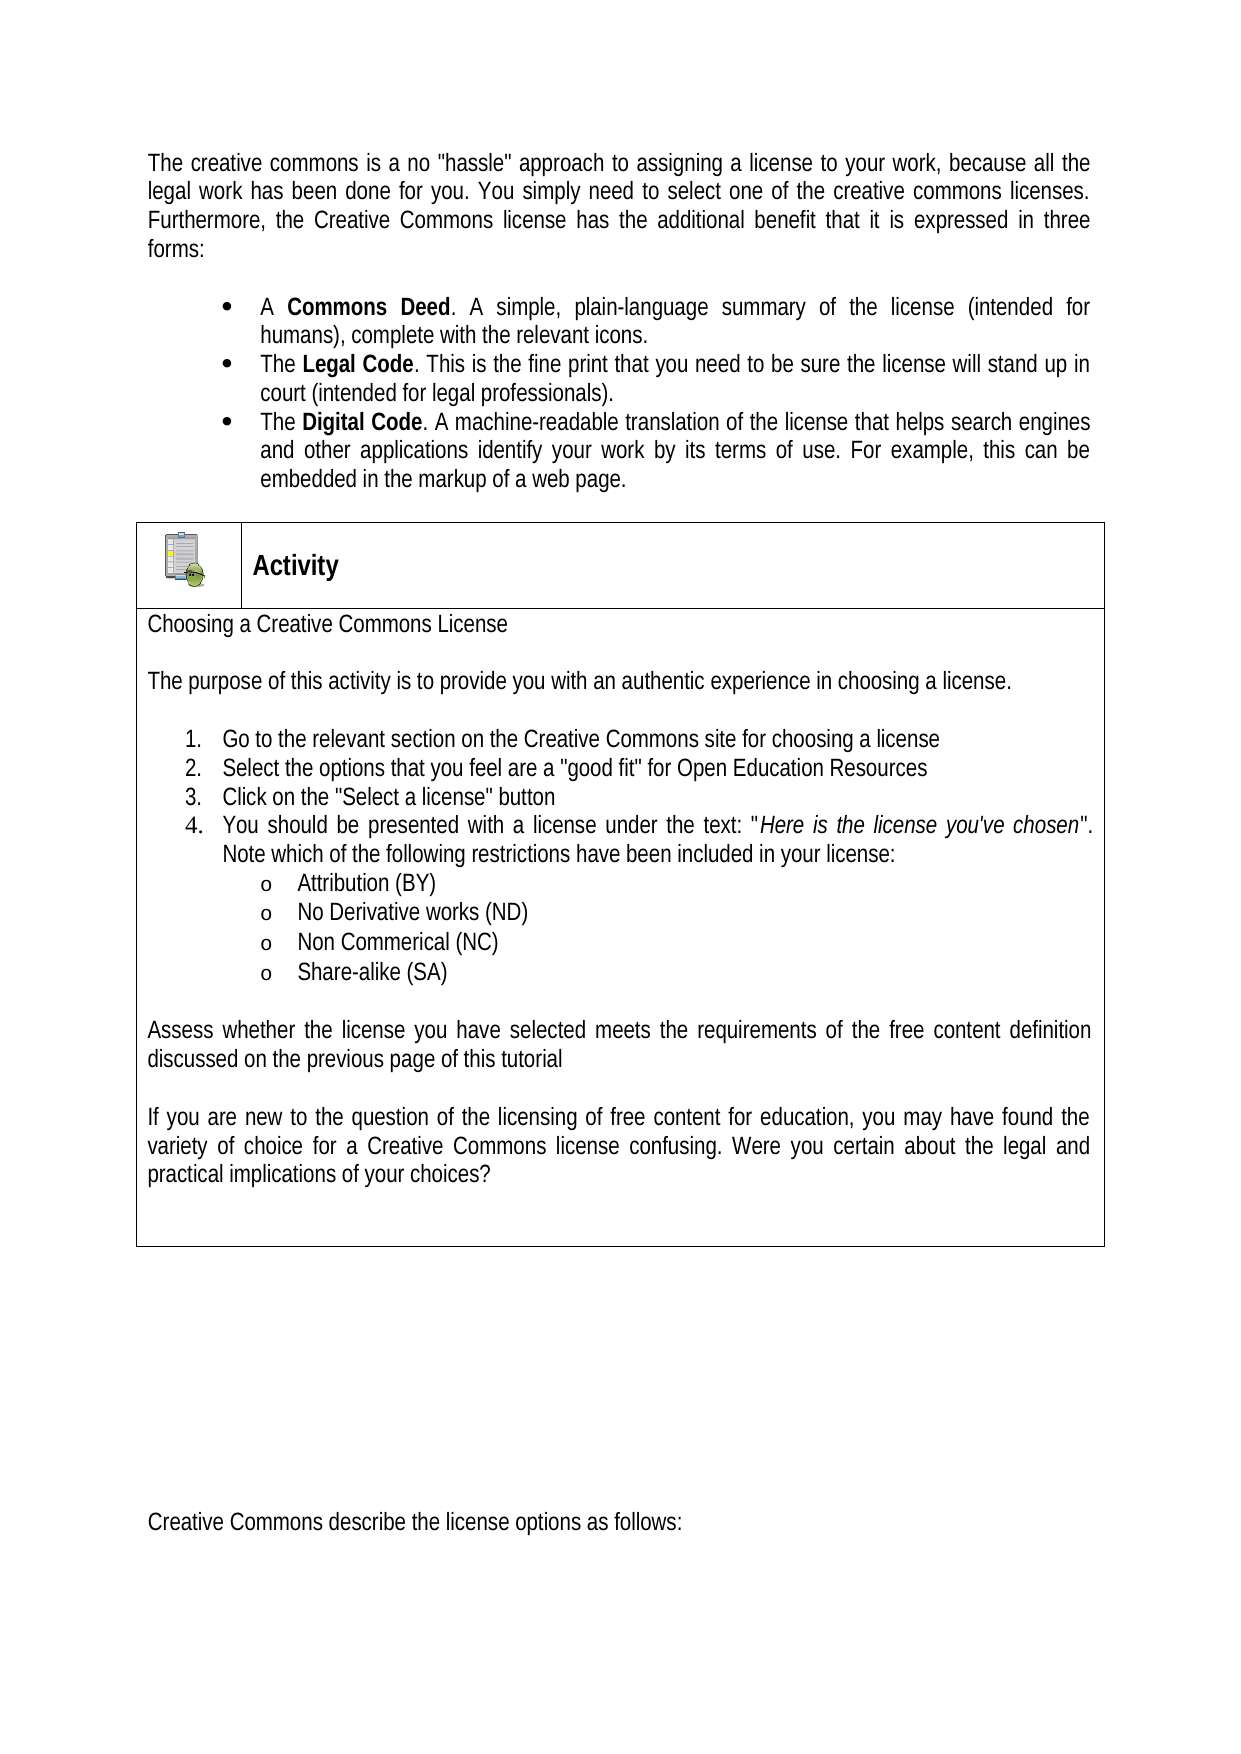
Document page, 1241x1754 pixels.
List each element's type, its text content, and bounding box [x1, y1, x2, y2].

text Creative Commons describe the license options as follows: [148, 1507, 1092, 1536]
list A Commons Deed. A simple, plain-language summary of the license (intended for humans), complete with the relevant icons. [223, 291, 1092, 349]
table_header Activity [242, 523, 1104, 607]
list The Legal Code. This is the fine print that you need to be sure the license will stand up in court (intended for legal professionals). [223, 349, 1092, 406]
table_cell Choosing a Creative Commons License The purpose of this activity is to provide you with an authentic experience in choosing a license. Go to the relevant section on the Creative Commons site for choosing a license Select the options that you feel are a "good fit" for Open Education Resources Click on the "Select a license" button You should be presented with a license under the text: "Here is the license you've chosen". Note which of the following restrictions have been included in your license: Attribution (BY) No Derivative works (ND) Non Commerical (NC) Share-alike (SA) Assess whether the license you have selected meets the requirements of the free content definition discussed on the previous page of this tutorial If you are new to the question of the licensing of free content for education, you may have found the variety of choice for a Creative Commons license confusing. Were you certain about the legal and practical implications of your choices? [137, 609, 1104, 1246]
text The creative commons is a no "hassle" approach to assigning a license to your work, because all the legal work has been done for you. You simply need to select one of the creative commons licenses. Furthermore, the Creative Commons license has the additional benefit that it is expressed in three forms: [148, 148, 1092, 262]
list The Digital Code. A machine-readable translation of the license that helps search engines and other applications identify your work by its terms of use. For example, this can be embedded in the markup of a web page. [223, 406, 1092, 493]
table_header [137, 523, 241, 607]
picture [163, 531, 206, 589]
